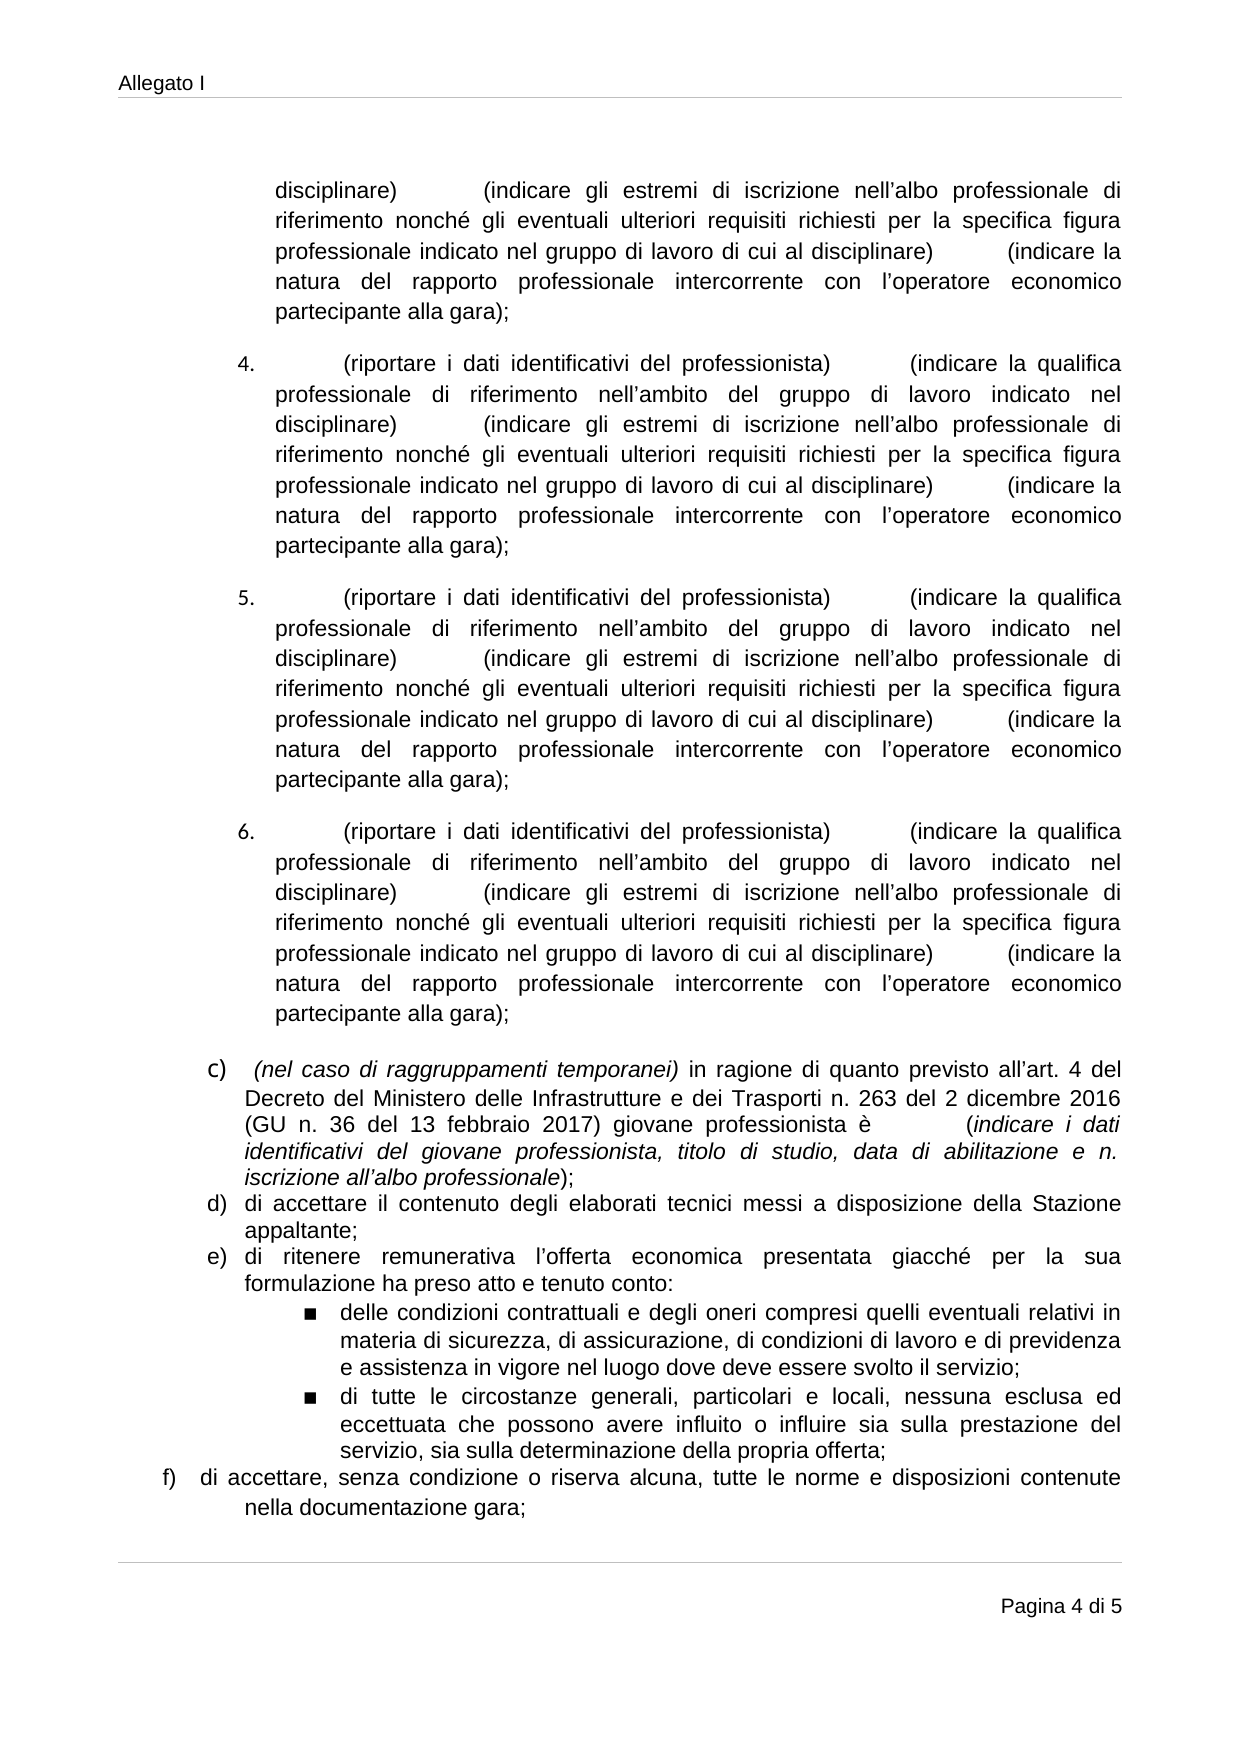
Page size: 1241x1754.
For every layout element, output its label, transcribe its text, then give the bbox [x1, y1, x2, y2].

list di ritenere remunerativa l’offerta economica presentata giacché per la sua formulazione ha preso atto e tenuto conto: [207, 1243, 1122, 1296]
list di accettare il contenuto degli elaborati tecnici messi a disposizione della Stazione appaltante; [207, 1190, 1122, 1243]
list (riportare i dati identificativi del professionista) (indicare la qualifica professionale di riferimento nell’ambito del gruppo di lavoro indicato nel disciplinare) (indicare gli estremi di iscrizione nell’albo professionale di riferimento nonché gli eventuali ulteriori requisiti richiesti per la specifica figura professionale indicato nel gruppo di lavoro di cui al disciplinare) (indicare la natura del rapporto professionale intercorrente con l’operatore economico partecipante alla gara); [237, 817, 1122, 1026]
list di tutte le circostanze generali, particolari e locali, nessuna esclusa ed eccettuata che possono avere influito o influire sia sulla prestazione del servizio, sia sulla determinazione della propria offerta; [302, 1380, 1122, 1464]
list (nel caso di raggruppamenti temporanei) in ragione di quanto previsto all’art. 4 del Decreto del Ministero delle Infrastrutture e dei Trasporti n. 263 del 2 dicembre 2016 (GU n. 36 del 13 febbraio 2017) giovane professionista è (indicare i dati identificativi del giovane professionista, titolo di studio, data di abilitazione e n. iscrizione all’albo professionale); [207, 1051, 1122, 1190]
list disciplinare) (indicare gli estremi di iscrizione nell’albo professionale di riferimento nonché gli eventuali ulteriori requisiti richiesti per la specifica figura professionale indicato nel gruppo di lavoro di cui al disciplinare) (indicare la natura del rapporto professionale intercorrente con l’operatore economico partecipante alla gara); [237, 177, 1122, 324]
list (riportare i dati identificativi del professionista) (indicare la qualifica professionale di riferimento nell’ambito del gruppo di lavoro indicato nel disciplinare) (indicare gli estremi di iscrizione nell’albo professionale di riferimento nonché gli eventuali ulteriori requisiti richiesti per la specifica figura professionale indicato nel gruppo di lavoro di cui al disciplinare) (indicare la natura del rapporto professionale intercorrente con l’operatore economico partecipante alla gara); [237, 583, 1122, 792]
list delle condizioni contrattuali e degli oneri compresi quelli eventuali relativi in materia di sicurezza, di assicurazione, di condizioni di lavoro e di previdenza e assistenza in vigore nel luogo dove deve essere svolto il servizio; [302, 1296, 1122, 1380]
list di accettare, senza condizione o riserva alcuna, tutte le norme e disposizioni contenute nella documentazione gara; [162, 1464, 1122, 1520]
list (riportare i dati identificativi del professionista) (indicare la qualifica professionale di riferimento nell’ambito del gruppo di lavoro indicato nel disciplinare) (indicare gli estremi di iscrizione nell’albo professionale di riferimento nonché gli eventuali ulteriori requisiti richiesti per la specifica figura professionale indicato nel gruppo di lavoro di cui al disciplinare) (indicare la natura del rapporto professionale intercorrente con l’operatore economico partecipante alla gara); [237, 349, 1122, 558]
